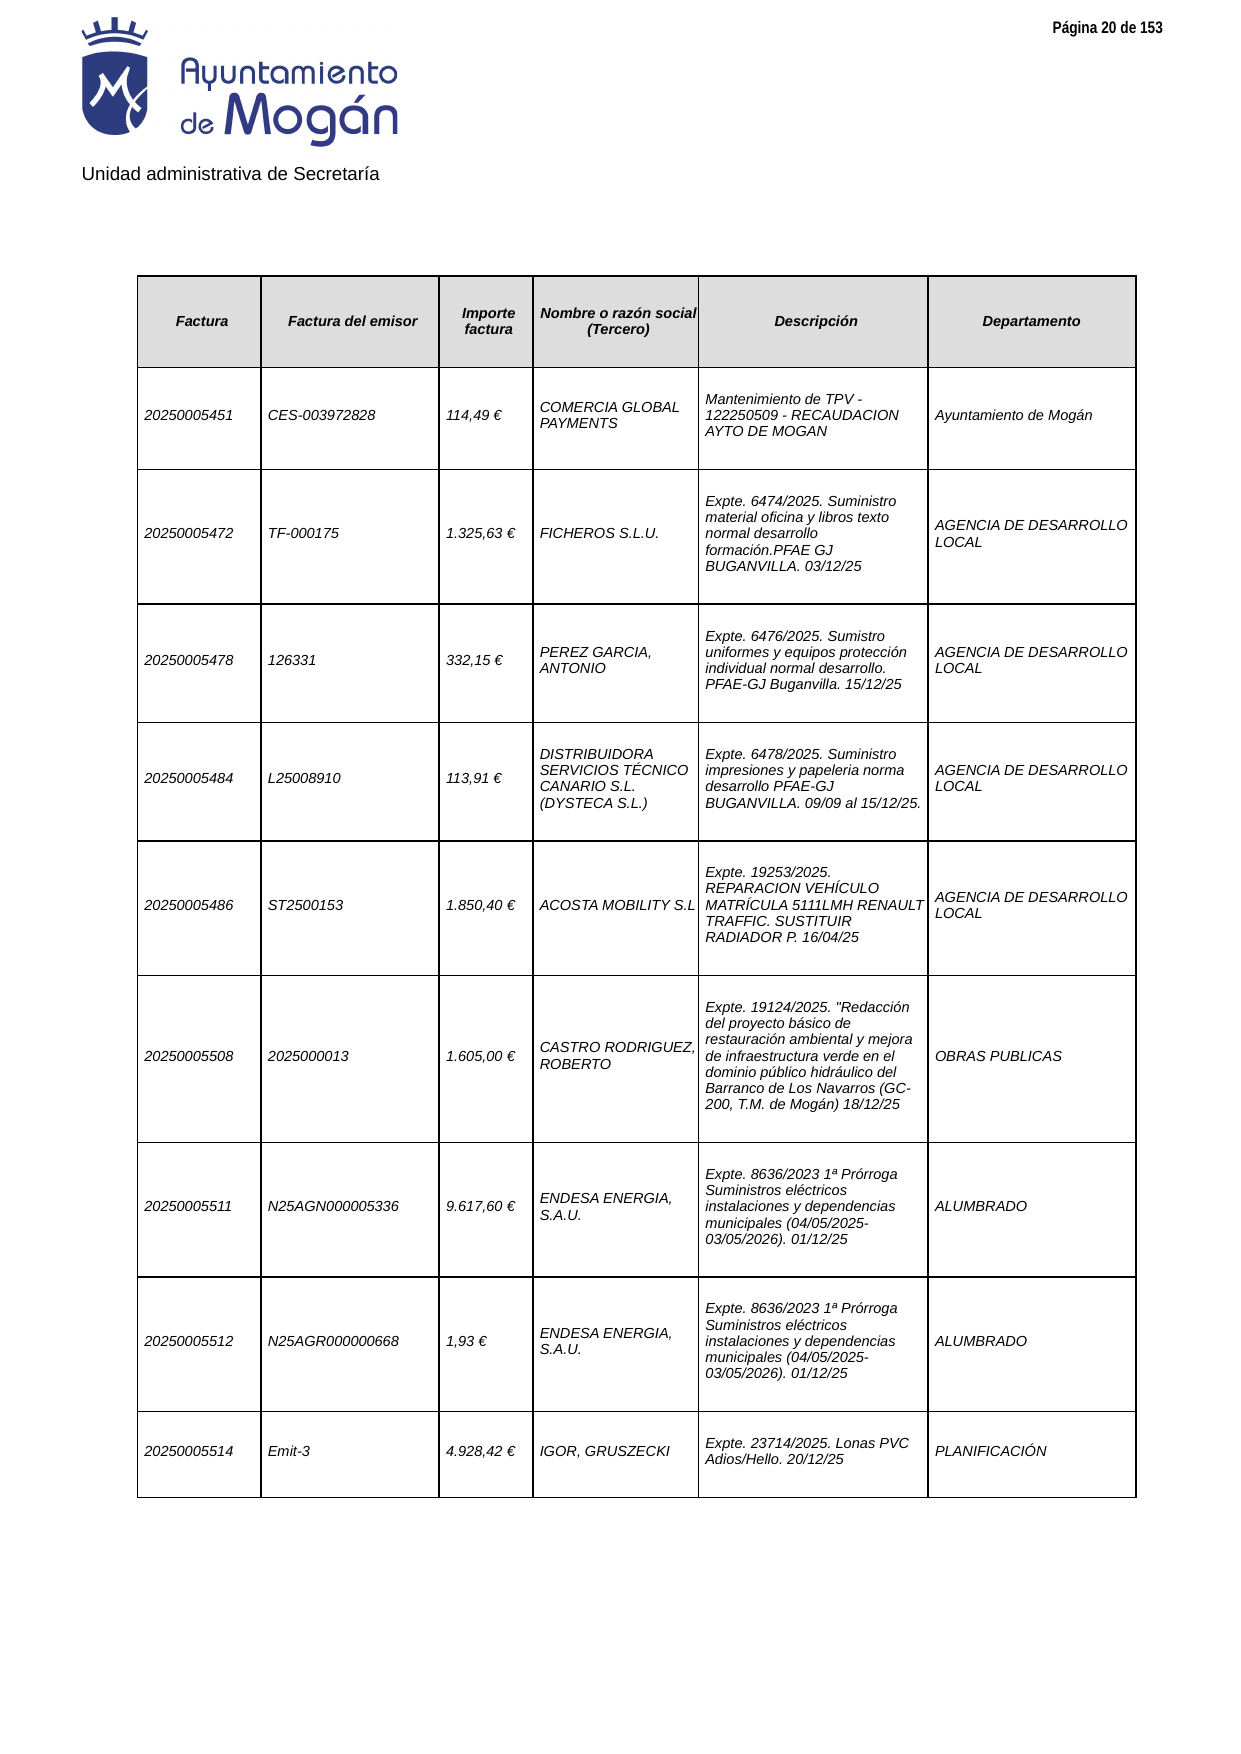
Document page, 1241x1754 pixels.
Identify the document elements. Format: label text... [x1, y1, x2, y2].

table_cell 20250005514 [138, 1412, 260, 1497]
table_cell PLANIFICACIÓN [929, 1412, 1135, 1497]
table_cell 20250005508 [138, 976, 260, 1142]
table_cell TF-000175 [262, 470, 438, 603]
table_cell N25AGN000005336 [262, 1143, 438, 1276]
table_cell 20250005451 [138, 368, 260, 469]
picture [81, 17, 398, 153]
table_cell ALUMBRADO [929, 1278, 1135, 1411]
table_header Factura [138, 277, 260, 367]
table_cell L25008910 [262, 723, 438, 840]
table_cell ACOSTA MOBILITY S.L [534, 842, 698, 974]
table_cell Expte. 23714/2025. Lonas PVC Adios/Hello. 20/12/25 [699, 1412, 927, 1497]
table_cell 20250005511 [138, 1143, 260, 1276]
table_cell ALUMBRADO [929, 1143, 1135, 1276]
table_cell 126331 [262, 605, 438, 722]
table_cell Expte. 6476/2025. Sumistro uniformes y equipos protección individual normal desarrollo. PFAE-GJ Buganvilla. 15/12/25 [699, 605, 927, 722]
table_cell Emit-3 [262, 1412, 438, 1497]
table_header Descripción [699, 277, 927, 367]
table_cell AGENCIA DE DESARROLLO LOCAL [929, 470, 1135, 603]
table_cell Expte. 6478/2025. Suministro impresiones y papeleria norma desarrollo PFAE-GJ BUGANVILLA. 09/09 al 15/12/25. [699, 723, 927, 840]
table_cell ST2500153 [262, 842, 438, 974]
table_cell ENDESA ENERGIA, S.A.U. [534, 1278, 698, 1411]
table_cell 113,91 € [440, 723, 532, 840]
table_cell AGENCIA DE DESARROLLO LOCAL [929, 605, 1135, 722]
table_cell 4.928,42 € [440, 1412, 532, 1497]
table_cell 1.605,00 € [440, 976, 532, 1142]
table_cell 20250005472 [138, 470, 260, 603]
table_header Nombre o razón social (Tercero) [534, 277, 698, 367]
table_cell 1.850,40 € [440, 842, 532, 974]
table_cell AGENCIA DE DESARROLLO LOCAL [929, 842, 1135, 974]
table_cell ENDESA ENERGIA, S.A.U. [534, 1143, 698, 1276]
table_cell DISTRIBUIDORA SERVICIOS TÉCNICO CANARIO S.L. (DYSTECA S.L.) [534, 723, 698, 840]
table_header Departamento [929, 277, 1135, 367]
table_cell Expte. 6474/2025. Suministro material oficina y libros texto normal desarrollo formación.PFAE GJ BUGANVILLA. 03/12/25 [699, 470, 927, 603]
table_cell Expte. 8636/2023 1ª Prórroga Suministros eléctricos instalaciones y dependencias municipales (04/05/2025-03/05/2026). 01/12/25 [699, 1143, 927, 1276]
table_cell 20250005478 [138, 605, 260, 722]
table_cell 332,15 € [440, 605, 532, 722]
table_header Factura del emisor [262, 277, 438, 367]
table_cell Mantenimiento de TPV - 122250509 - RECAUDACION AYTO DE MOGAN [699, 368, 927, 469]
table_cell 2025000013 [262, 976, 438, 1142]
table_cell 1.325,63 € [440, 470, 532, 603]
table_cell Expte. 8636/2023 1ª Prórroga Suministros eléctricos instalaciones y dependencias municipales (04/05/2025-03/05/2026). 01/12/25 [699, 1278, 927, 1411]
table_cell 20250005512 [138, 1278, 260, 1411]
table_cell IGOR, GRUSZECKI [534, 1412, 698, 1497]
table_cell 20250005486 [138, 842, 260, 974]
table_cell AGENCIA DE DESARROLLO LOCAL [929, 723, 1135, 840]
table_cell COMERCIA GLOBAL PAYMENTS [534, 368, 698, 469]
table_cell FICHEROS S.L.U. [534, 470, 698, 603]
table_cell 20250005484 [138, 723, 260, 840]
table_cell CES-003972828 [262, 368, 438, 469]
table_cell Expte. 19253/2025. REPARACION VEHÍCULO MATRÍCULA 5111LMH RENAULT TRAFFIC. SUSTITUIR RADIADOR P. 16/04/25 [699, 842, 927, 974]
table_cell PEREZ GARCIA, ANTONIO [534, 605, 698, 722]
table_cell N25AGR000000668 [262, 1278, 438, 1411]
table_cell Expte. 19124/2025. "Redacción del proyecto básico de restauración ambiental y mejora de infraestructura verde en el dominio público hidráulico del Barranco de Los Navarros (GC-200, T.M. de Mogán) 18/12/25 [699, 976, 927, 1142]
table_cell 1,93 € [440, 1278, 532, 1411]
table_cell 114,49 € [440, 368, 532, 469]
table_cell CASTRO RODRIGUEZ, ROBERTO [534, 976, 698, 1142]
table_cell Ayuntamiento de Mogán [929, 368, 1135, 469]
table_header Importe factura [440, 277, 532, 367]
table_cell 9.617,60 € [440, 1143, 532, 1276]
table_cell OBRAS PUBLICAS [929, 976, 1135, 1142]
